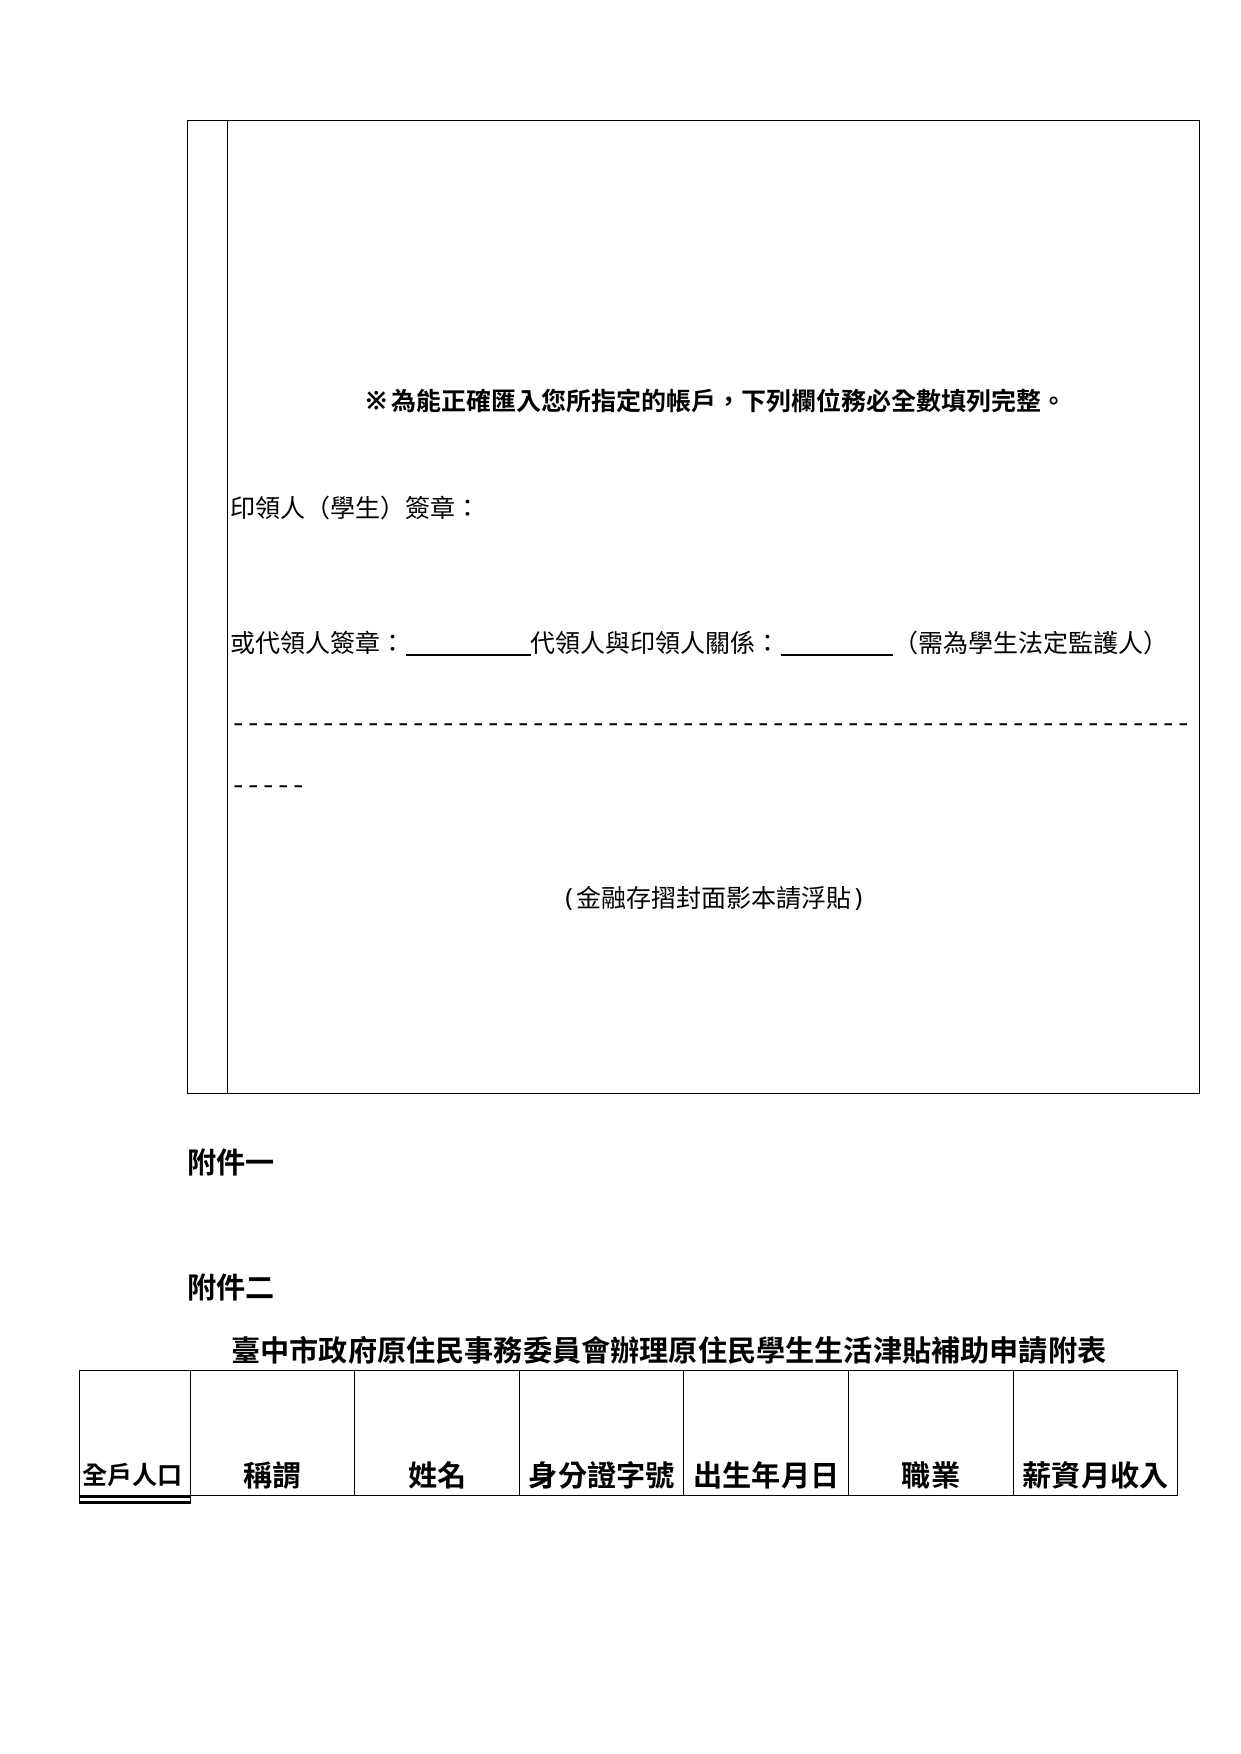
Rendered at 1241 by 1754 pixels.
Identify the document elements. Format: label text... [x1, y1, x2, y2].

table_header [188, 121, 227, 1093]
table_header 出生年月日 [684, 1371, 848, 1494]
table_header 薪資月收入 [1014, 1371, 1177, 1494]
table_cell ※為能正確匯入您所指定的帳戶，下列欄位務必全數填列完整。 印領人（學生）簽章： 或代領人簽章： 代領人與印領人關係： （需為學生法定監護人） --------------------------------------------------------------------- (金融存摺封面影本請浮貼) [228, 121, 1199, 1093]
table_header 全戶人口 [80, 1371, 190, 1494]
table_header 職業 [849, 1371, 1013, 1494]
text 附件一 [187, 1119, 1162, 1182]
text 臺中市政府原住民事務委員會辦理原住民學生生活津貼補助申請附表 [175, 1307, 1162, 1369]
table_header 稱謂 [191, 1371, 354, 1494]
table_header 姓名 [355, 1371, 519, 1494]
text 附件二 [187, 1244, 1162, 1307]
table_header 身分證字號 [520, 1371, 683, 1494]
